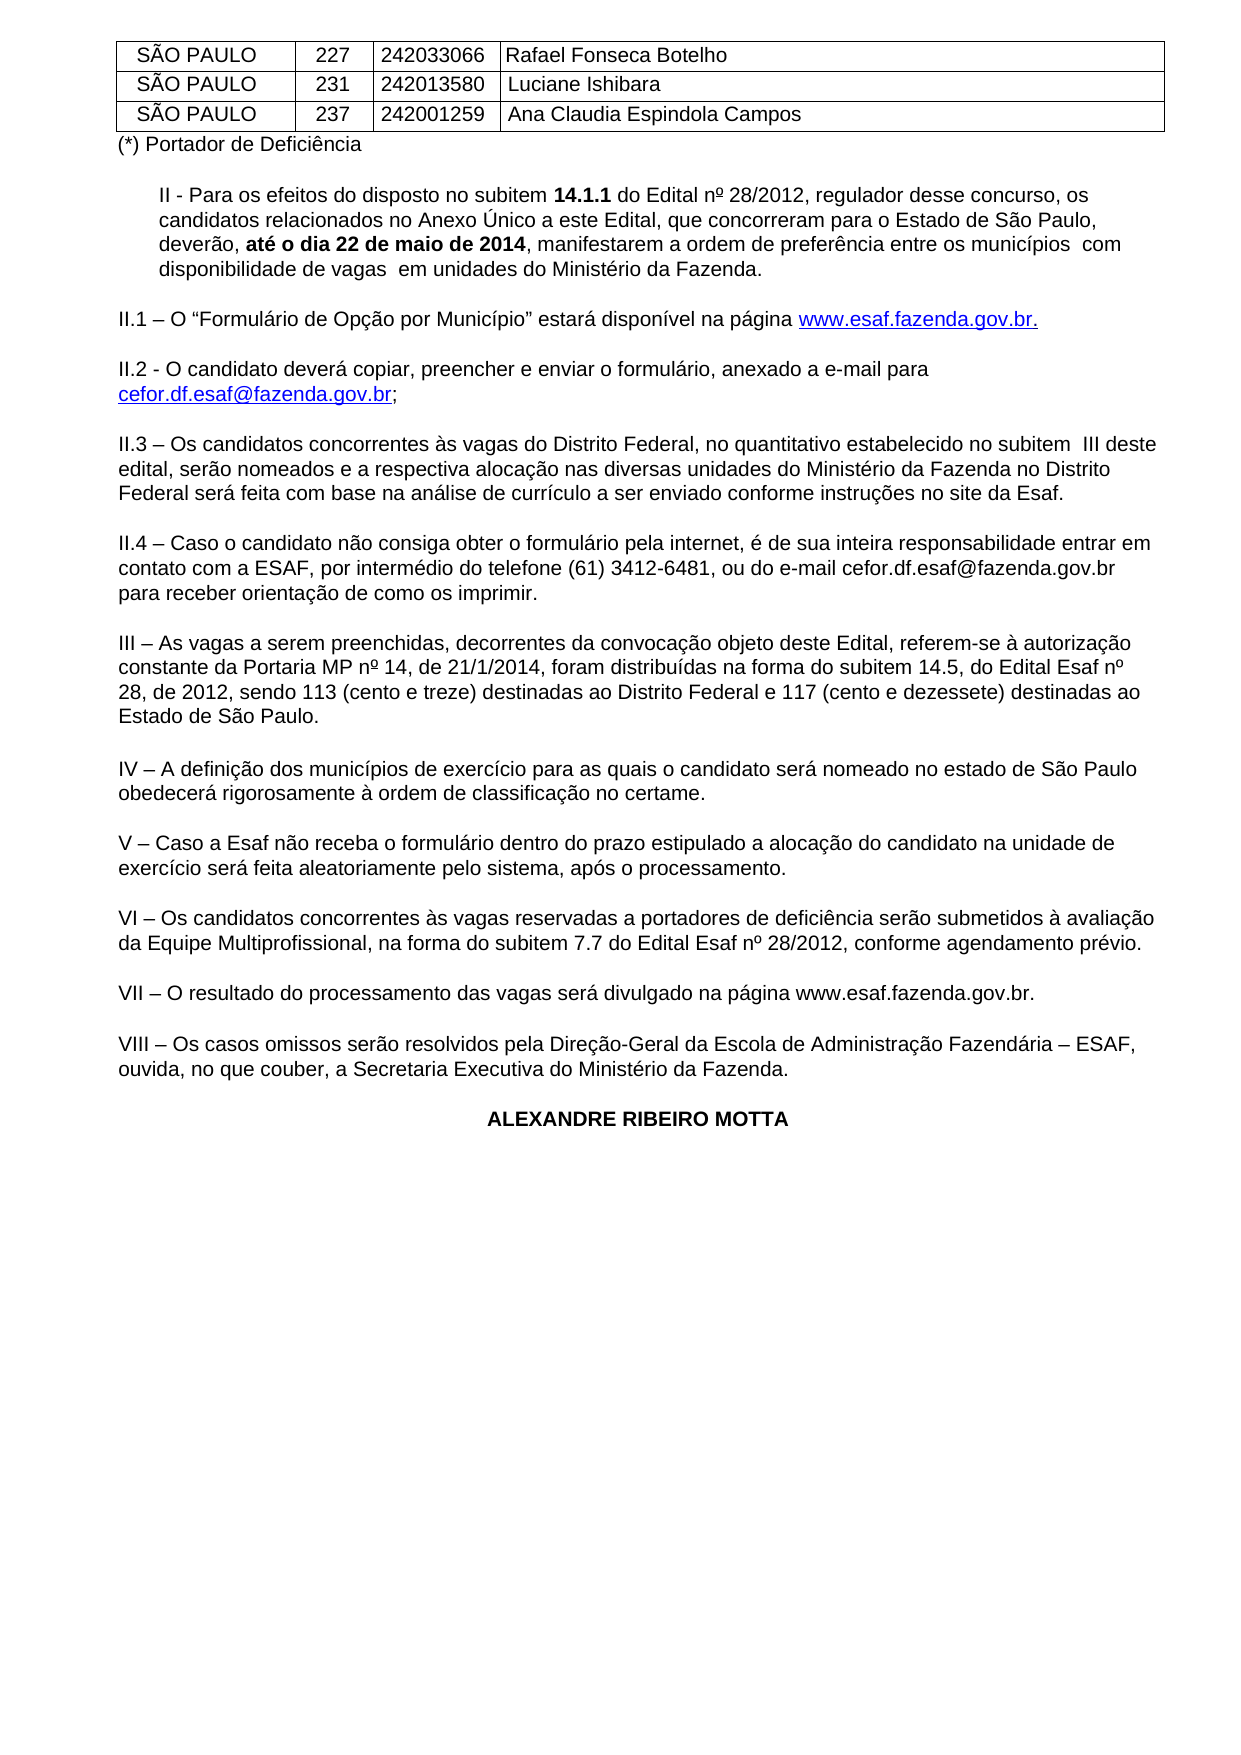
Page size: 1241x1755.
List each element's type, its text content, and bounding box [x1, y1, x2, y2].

text VIII – Os casos omissos serão resolvidos pela Direção-Geral da Escola de Administração Fazendária – ESAF, ouvida, no que couber, a Secretaria Executiva do Ministério da Fazenda. [118, 1032, 1158, 1081]
table_cell 237 [296, 102, 373, 131]
text III – As vagas a serem preenchidas, decorrentes da convocação objeto deste Edital, referem-se à autorização constante da Portaria MP nº 14, de 21/1/2014, foram distribuídas na forma do subitem 14.5, do Edital Esaf nº 28, de 2012, sendo 113 (cento e treze) destinadas ao Distrito Federal e 117 (cento e dezessete) destinadas ao Estado de São Paulo. [118, 631, 1158, 728]
text II.2 - O candidato deverá copiar, preencher e enviar o formulário, anexado a e-mail para cefor.df.esaf@fazenda.gov.br; [118, 357, 1158, 406]
table_cell 242013580 [374, 72, 500, 101]
text II.3 – Os candidatos concorrentes às vagas do Distrito Federal, no quantitativo estabelecido no subitem III deste edital, serão nomeados e a respectiva alocação nas diversas unidades do Ministério da Fazenda no Distrito Federal será feita com base na análise de currículo a ser enviado conforme instruções no site da Esaf. [118, 432, 1158, 505]
table_cell 242033066 [374, 42, 500, 71]
table_cell SÃO PAULO [117, 102, 295, 131]
table_cell Ana Claudia Espindola Campos [501, 102, 1164, 131]
text VII – O resultado do processamento das vagas será divulgado na página www.esaf.fazenda.gov.br. [118, 981, 1158, 1005]
table_cell 231 [296, 72, 373, 101]
table_cell 227 [296, 42, 373, 71]
text (*) Portador de Deficiência [117, 132, 1158, 156]
table_cell SÃO PAULO [117, 42, 295, 71]
text II.4 – Caso o candidato não consiga obter o formulário pela internet, é de sua inteira responsabilidade entrar em contato com a ESAF, por intermédio do telefone (61) 3412-6481, ou do e-mail cefor.df.esaf@fazenda.gov.br para receber orientação de como os imprimir. [118, 531, 1158, 604]
table_cell 242001259 [374, 102, 500, 131]
text ALEXANDRE RIBEIRO MOTTA [118, 1107, 1158, 1131]
text V – Caso a Esaf não receba o formulário dentro do prazo estipulado a alocação do candidato na unidade de exercício será feita aleatoriamente pelo sistema, após o processamento. [118, 831, 1158, 880]
text IV – A definição dos municípios de exercício para as quais o candidato será nomeado no estado de São Paulo obedecerá rigorosamente à ordem de classificação no certame. [118, 756, 1158, 805]
table_cell Rafael Fonseca Botelho [501, 42, 1164, 71]
table_cell Luciane Ishibara [501, 72, 1164, 101]
text II - Para os efeitos do disposto no subitem 14.1.1 do Edital nº 28/2012, regulador desse concurso, os candidatos relacionados no Anexo Único a este Edital, que concorreram para o Estado de São Paulo, deverão, até o dia 22 de maio de 2014, manifestarem a ordem de preferência entre os municípios com disponibilidade de vagas em unidades do Ministério da Fazenda. [159, 183, 1158, 281]
text VI – Os candidatos concorrentes às vagas reservadas a portadores de deficiência serão submetidos à avaliação da Equipe Multiprofissional, na forma do subitem 7.7 do Edital Esaf nº 28/2012, conforme agendamento prévio. [118, 906, 1158, 954]
text II.1 – O “Formulário de Opção por Município” estará disponível na página www.esaf.fazenda.gov.br. [118, 307, 1158, 331]
table_cell SÃO PAULO [117, 72, 295, 101]
